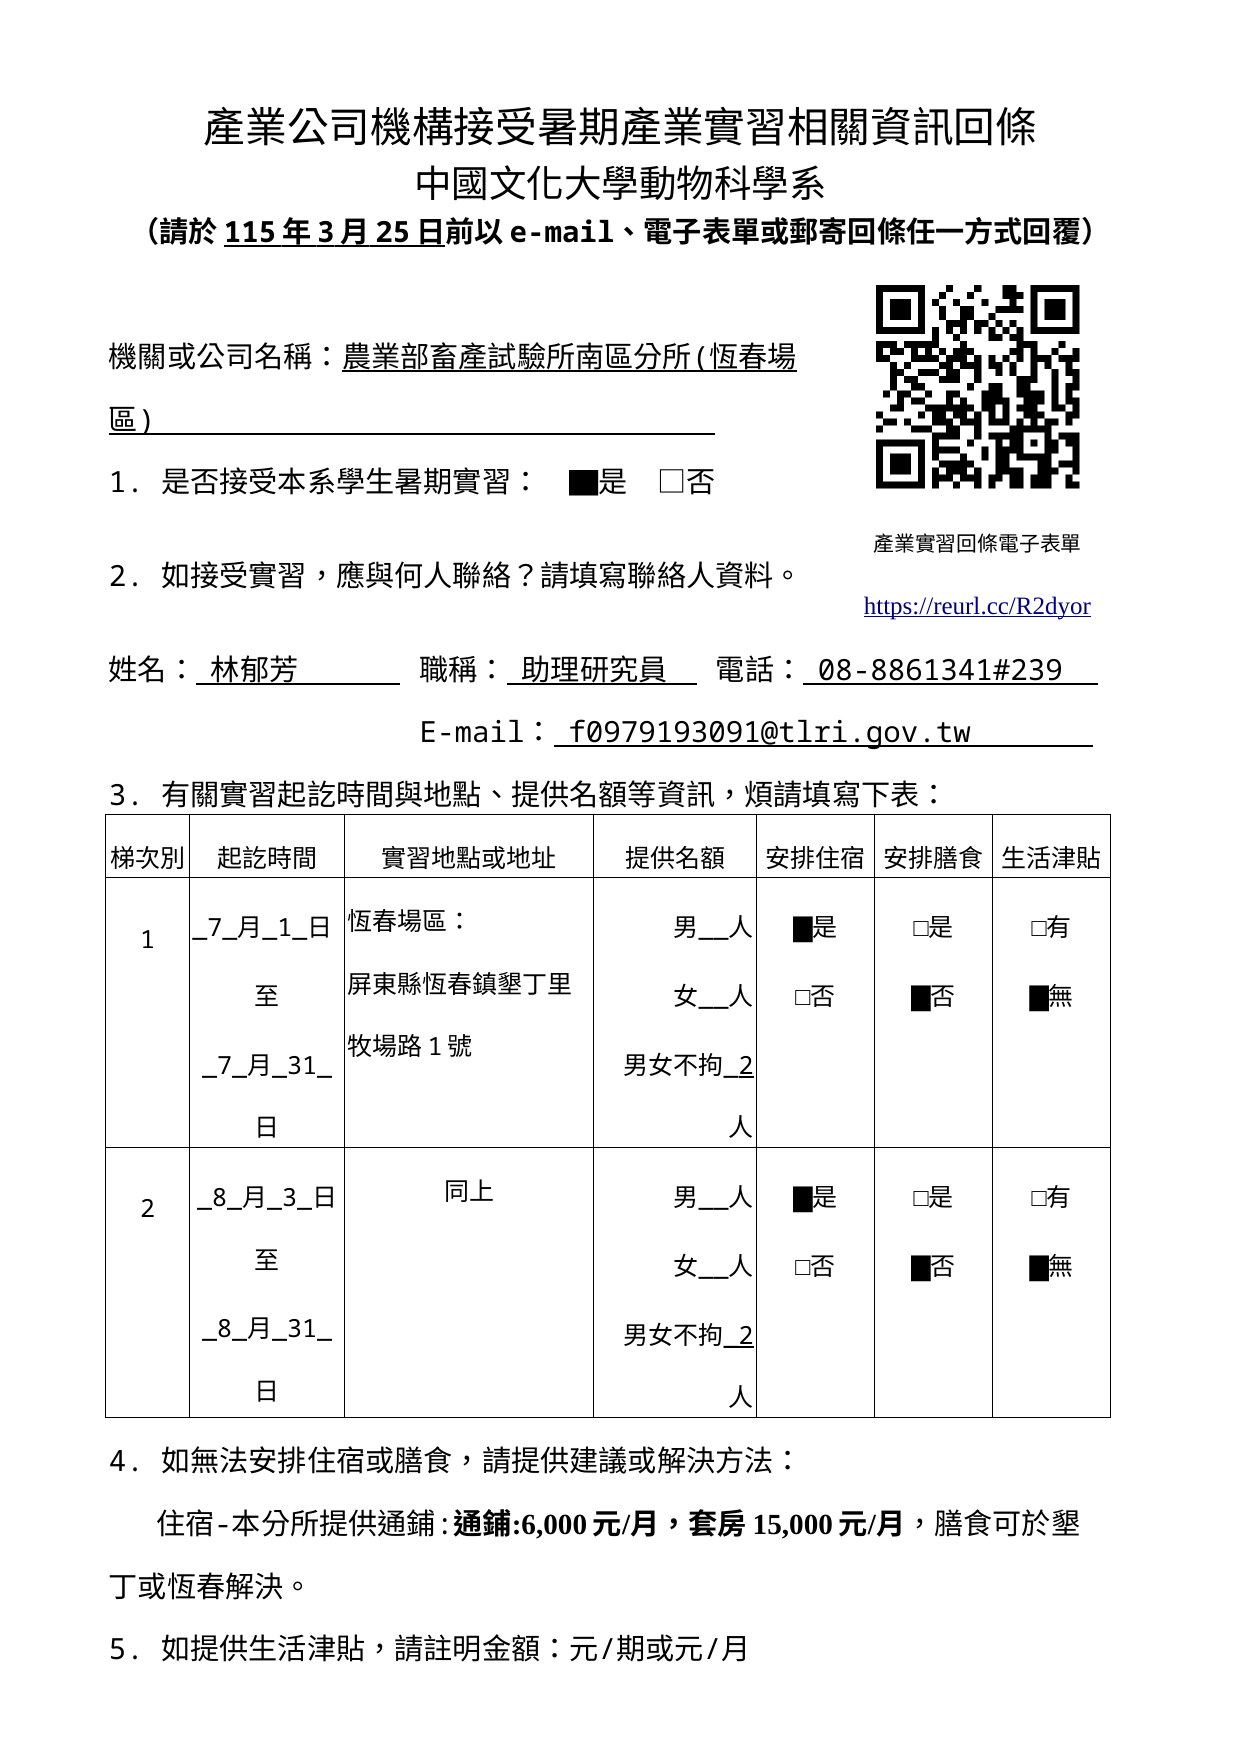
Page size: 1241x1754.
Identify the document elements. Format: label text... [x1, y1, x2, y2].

table_header [106, 251, 844, 313]
text 中國文化大學動物科學系 [106, 154, 1134, 208]
table_cell 姓名： 林郁芳 [106, 626, 416, 688]
text （請於115年3月25日前以e-mail、電子表單或郵寄回條任一方式回覆） [106, 208, 1134, 251]
table_cell _8_月_3_日至 _8_月_31_日 [190, 1148, 344, 1417]
table_cell E-mail： f0979193091@tlri.gov.tw [416, 689, 1110, 751]
table_cell 1. 是否接受本系學生暑期實習： ▇是 □否 [106, 439, 844, 501]
table_cell 男__人 女__人 男女不拘_2人 [594, 1148, 756, 1417]
table_cell 1 [106, 878, 189, 1147]
table_cell □是 ▇否 [875, 878, 992, 1147]
text 產業公司機構接受暑期產業實習相關資訊回條 [106, 94, 1134, 154]
table_cell □有 ▇無 [993, 1148, 1110, 1417]
table_cell 同上 [345, 1148, 593, 1417]
table_cell _7_月_1_日 至 _7_月_31_日 [190, 878, 344, 1147]
table_cell ▇是 □否 [757, 1148, 874, 1417]
table_cell 安排住宿 [757, 815, 874, 877]
table_cell 提供名額 [594, 815, 756, 877]
table_cell 2 [106, 1148, 189, 1417]
table_cell 2. 如接受實習，應與何人聯絡？請填寫聯絡人資料。 [106, 501, 844, 626]
table_cell 5. 如提供生活津貼，請註明金額：元/期或元/月 [106, 1605, 1110, 1668]
table_cell □有 ▇無 [993, 878, 1110, 1147]
table_header 產業實習回條電子表單 https://reurl.cc/R2dyor [844, 251, 1110, 626]
table_cell 梯次別 [106, 815, 189, 877]
table_cell 生活津貼 [993, 815, 1110, 877]
table_cell 恆春場區： 屏東縣恆春鎮墾丁里牧場路1號 [345, 878, 593, 1147]
table_cell ▇是 □否 [757, 878, 874, 1147]
table_cell 機關或公司名稱：農業部畜產試驗所南區分所(恆春場區) [106, 314, 844, 438]
table_cell 起訖時間 [190, 815, 344, 877]
table_cell 安排膳食 [875, 815, 992, 877]
table_cell 4. 如無法安排住宿或膳食，請提供建議或解決方法： 住宿-本分所提供通鋪:通鋪:6,000元/月，套房15,000元/月，膳食可於墾丁或恆春解決。 [106, 1418, 1110, 1605]
picture [868, 277, 1087, 496]
table_cell 職稱： 助理研究員 [416, 626, 713, 688]
table_cell □是 ▇否 [875, 1148, 992, 1417]
table_cell 男__人 女__人 男女不拘_2人 [594, 878, 756, 1147]
table_cell 3. 有關實習起訖時間與地點、提供名額等資訊，煩請填寫下表： [106, 751, 1110, 813]
table_cell 實習地點或地址 [345, 815, 593, 877]
table_cell 電話： 08-8861341#239 [713, 626, 1110, 688]
table_cell [106, 689, 416, 751]
